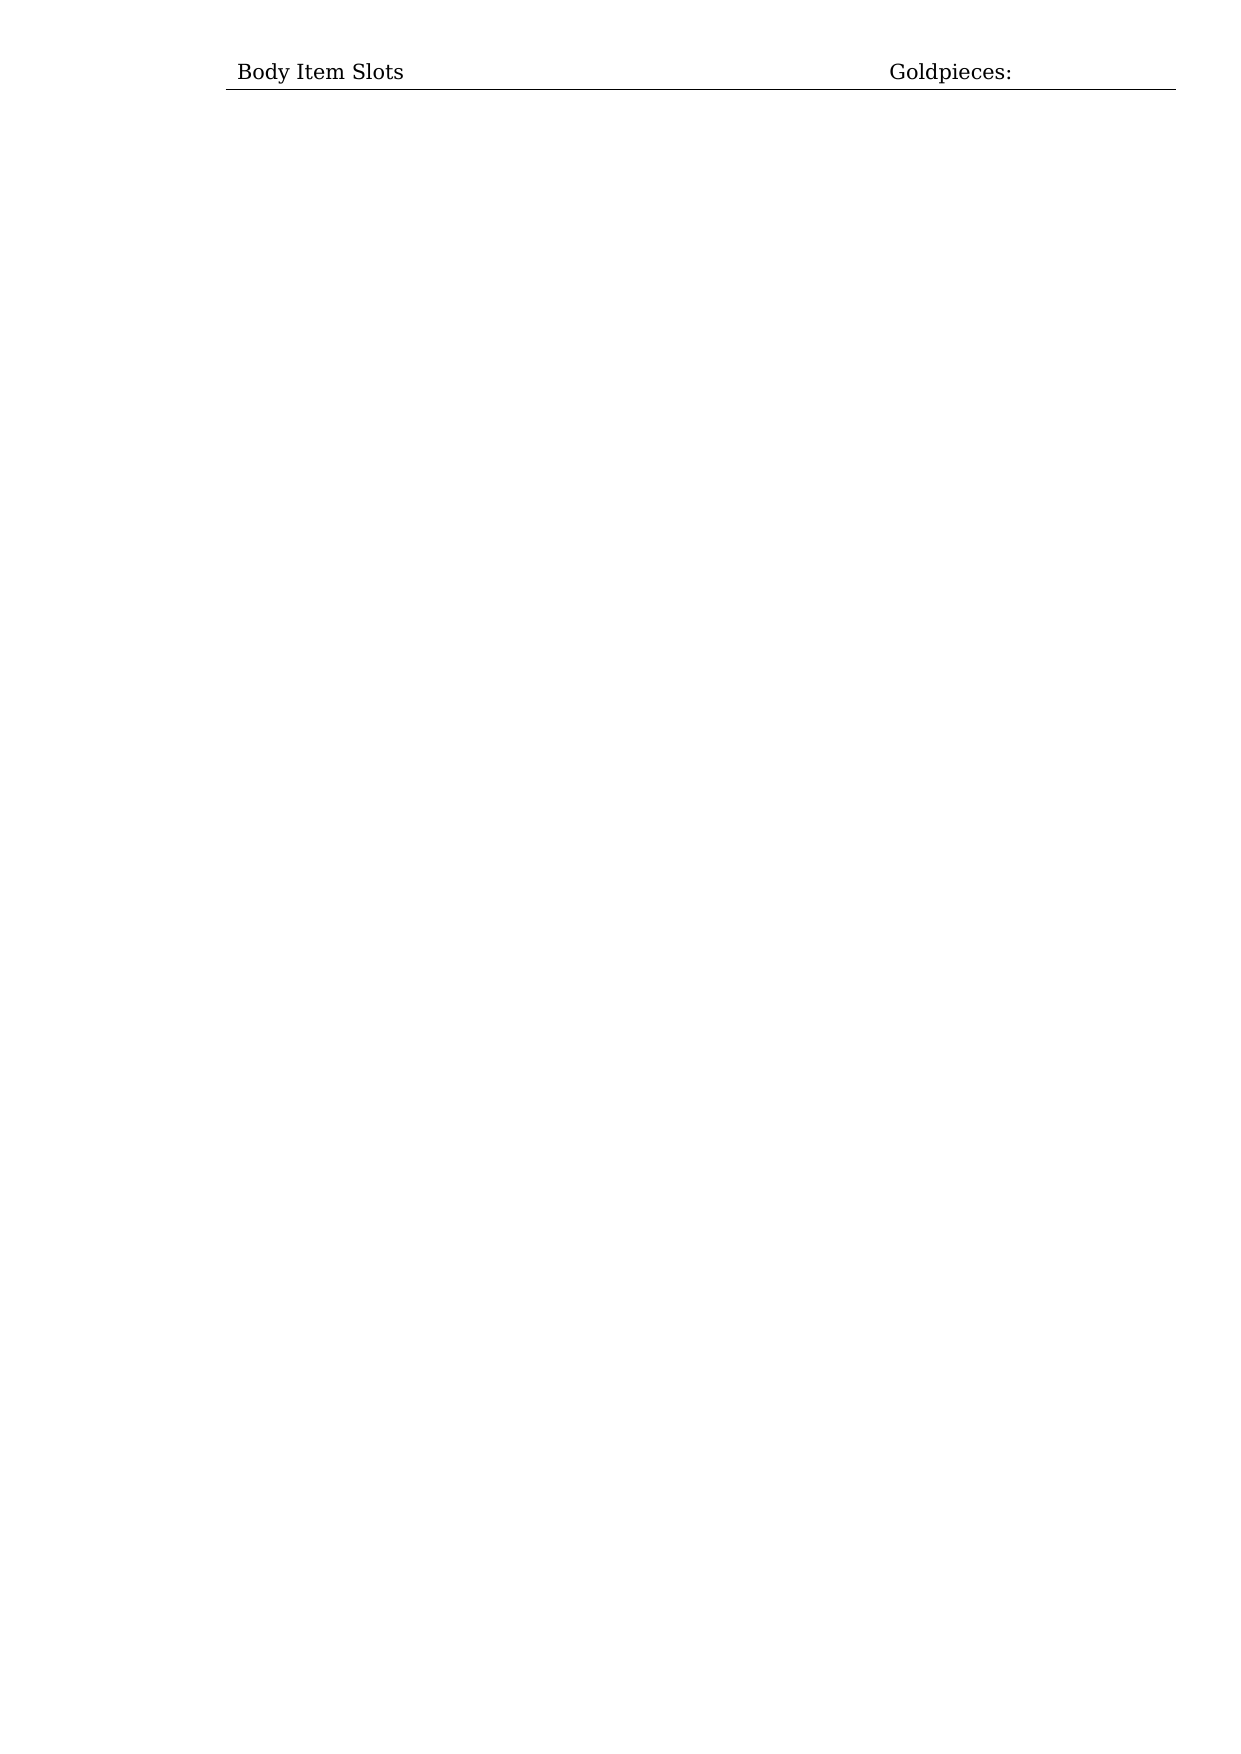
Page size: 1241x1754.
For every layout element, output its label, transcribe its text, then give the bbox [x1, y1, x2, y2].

table_header [1024, 59, 1176, 89]
table_header Goldpieces: [625, 59, 1023, 89]
table_header [63, 59, 226, 89]
table_header Body Item Slots [226, 59, 625, 89]
